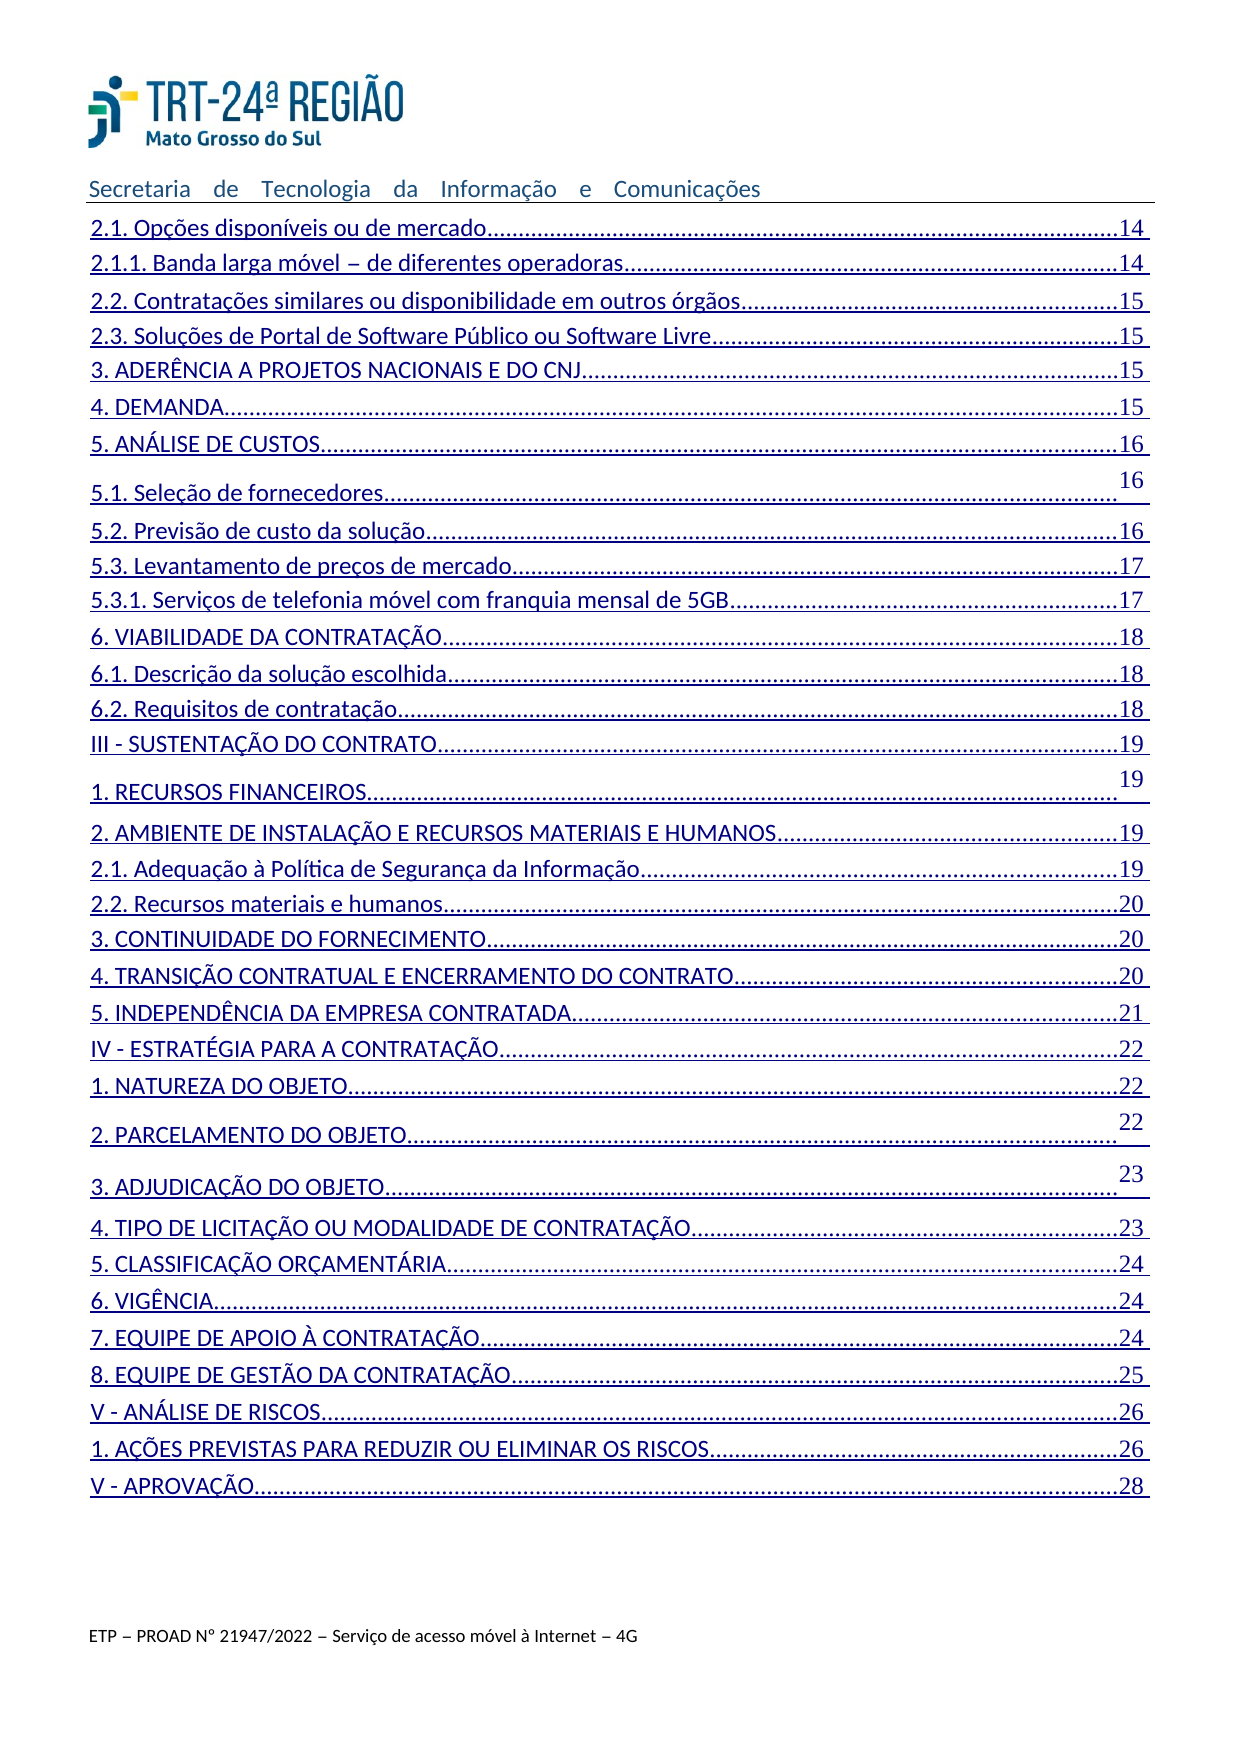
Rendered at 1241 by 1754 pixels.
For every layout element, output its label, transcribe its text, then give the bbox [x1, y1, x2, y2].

text 2.3. Soluções de Portal de Software Público ou Software Livre 15 [90, 320, 1150, 346]
text 5.3.1. Serviços de telefonia móvel com franquia mensal de 5GB 17 [90, 584, 1149, 611]
text V - APROVAÇÃO 28 [90, 1470, 1150, 1496]
text 1. RECURSOS FINANCEIROS 19 [90, 764, 1150, 802]
text 6.1. Descrição da solução escolhida 18 [90, 658, 1150, 684]
text 2.1. Adequação à Política de Segurança da Informação 19 [90, 854, 1150, 880]
text 6.2. Requisitos de contratação 18 [90, 693, 1150, 719]
text V - ANÁLISE DE RISCOS 26 [90, 1396, 1150, 1422]
text 5. ANÁLISE DE CUSTOS 16 [90, 428, 1150, 454]
text 5.1. Seleção de fornecedores 16 [90, 465, 1150, 503]
text 2. PARCELAMENTO DO OBJETO 22 [90, 1107, 1150, 1145]
text 4. DEMANDA 15 [90, 391, 1150, 418]
text 5. INDEPENDÊNCIA DA EMPRESA CONTRATADA 21 [90, 997, 1150, 1023]
text 7. EQUIPE DE APOIO À CONTRATAÇÃO 24 [90, 1322, 1150, 1348]
text 2.1. Opções disponíveis ou de mercado 14 [90, 106, 1150, 202]
text 3. ADERÊNCIA A PROJETOS NACIONAIS E DO CNJ 15 [90, 354, 1150, 381]
text 4. TRANSIÇÃO CONTRATUAL E ENCERRAMENTO DO CONTRATO 20 [90, 960, 1150, 986]
text 2.2. Recursos materiais e humanos 20 [90, 888, 1150, 914]
text 6. VIGÊNCIA 24 [90, 1286, 1150, 1311]
text III - SUSTENTAÇÃO DO CONTRATO 19 [90, 728, 1150, 754]
text 4. TIPO DE LICITAÇÃO OU MODALIDADE DE CONTRATAÇÃO 23 [90, 1212, 1150, 1238]
text 6. VIABILIDADE DA CONTRATAÇÃO 18 [90, 621, 1150, 648]
text IV - ESTRATÉGIA PARA A CONTRATAÇÃO 22 [90, 1034, 1150, 1060]
text 5.2. Previsão de custo da solução 16 [90, 515, 1150, 541]
text 1. NATUREZA DO OBJETO 22 [90, 1071, 1150, 1096]
text [90, 1199, 1150, 1204]
text [90, 275, 1149, 279]
text 8. EQUIPE DE GESTÃO DA CONTRATAÇÃO 25 [90, 1359, 1150, 1385]
text 2.1. Opções disponíveis ou de mercado 14 [90, 203, 1150, 238]
text [90, 804, 1150, 809]
text 2.2. Contratações similares ou disponibilidade em outros órgãos 15 [90, 285, 1150, 311]
text 5. CLASSIFICAÇÃO ORÇAMENTÁRIA 24 [90, 1249, 1150, 1275]
text 5.3. Levantamento de preços de mercado 17 [90, 550, 1150, 576]
text [90, 505, 1150, 509]
text 2.1.1. Banda larga móvel – de diferentes operadoras 14 [90, 247, 1149, 273]
text 3. ADJUDICAÇÃO DO OBJETO 23 [90, 1159, 1150, 1197]
text 3. CONTINUIDADE DO FORNECIMENTO 20 [90, 923, 1150, 949]
text [90, 1147, 1150, 1152]
text 1. AÇÕES PREVISTAS PARA REDUZIR OU ELIMINAR OS RISCOS 26 [90, 1433, 1150, 1459]
text 2. AMBIENTE DE INSTALAÇÃO E RECURSOS MATERIAIS E HUMANOS 19 [90, 817, 1150, 843]
